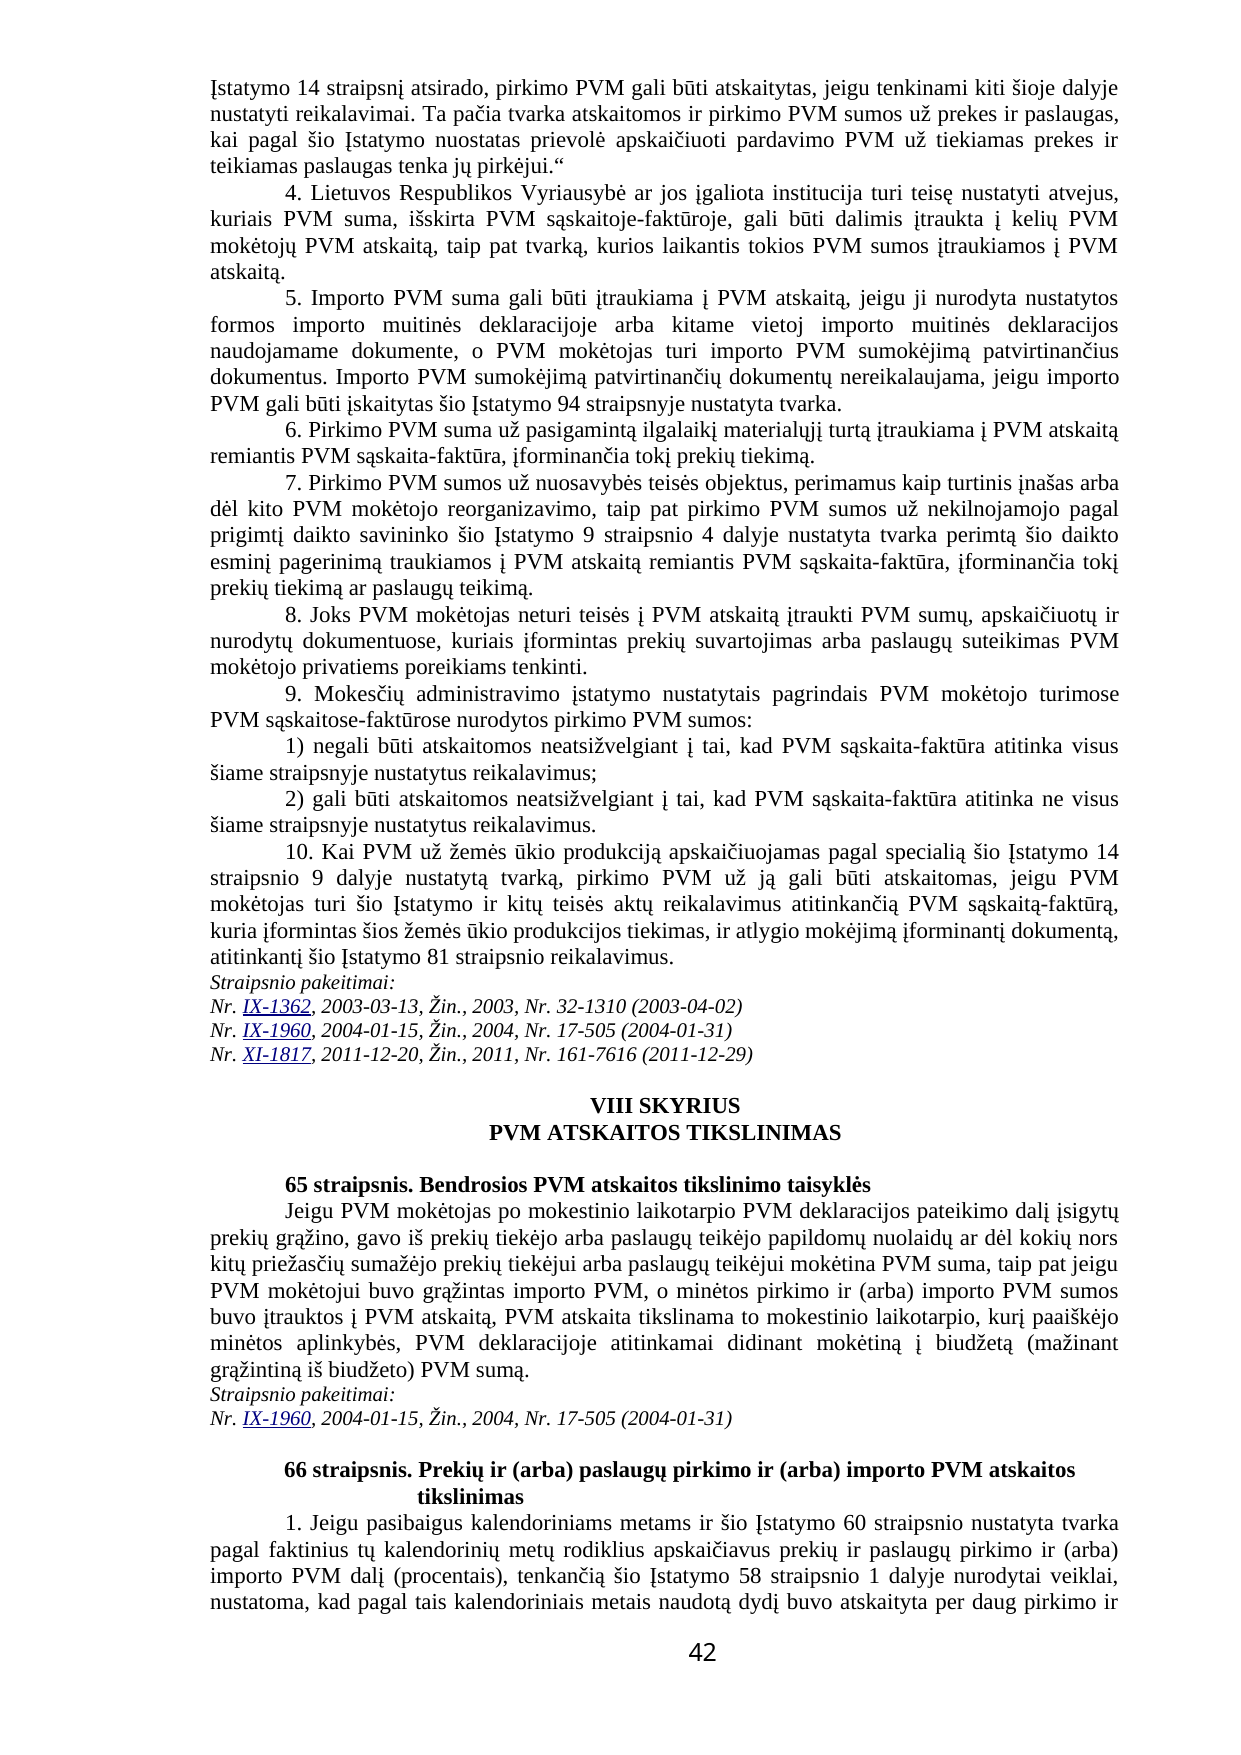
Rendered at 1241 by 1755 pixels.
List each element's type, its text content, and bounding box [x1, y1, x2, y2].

text Jeigu PVM mokėtojas po mokestinio laikotarpio PVM deklaracijos pateikimo dalį įsigytų prekių grąžino, gavo iš prekių tiekėjo arba paslaugų teikėjo papildomų nuolaidų ar dėl kokių nors kitų priežasčių sumažėjo prekių tiekėjui arba paslaugų teikėjui mokėtina PVM suma, taip pat jeigu PVM mokėtojui buvo grąžintas importo PVM, o minėtos pirkimo ir (arba) importo PVM sumos buvo įtrauktos į PVM atskaitą, PVM atskaita tikslinama to mokestinio laikotarpio, kurį paaiškėjo minėtos aplinkybės, PVM deklaracijoje atitinkamai didinant mokėtiną į biudžetą (mažinant grąžintiną iš biudžeto) PVM sumą. [210, 1198, 1120, 1382]
text 9. Mokesčių administravimo įstatymo nustatytais pagrindais PVM mokėtojo turimose PVM sąskaitose-faktūrose nurodytos pirkimo PVM sumos: [210, 680, 1120, 732]
text Straipsnio pakeitimai: [210, 1382, 1120, 1406]
text 66 straipsnis. Prekių ir (arba) paslaugų pirkimo ir (arba) importo PVM atskaitos [210, 1457, 1120, 1483]
text Nr. XI-1817, 2011-12-20, Žin., 2011, Nr. 161-7616 (2011-12-29) [210, 1042, 1120, 1066]
text Nr. IX-1362, 2003-03-13, Žin., 2003, Nr. 32-1310 (2003-04-02) [210, 994, 1120, 1018]
text 7. Pirkimo PVM sumos už nuosavybės teisės objektus, perimamus kaip turtinis įnašas arba dėl kito PVM mokėtojo reorganizavimo, taip pat pirkimo PVM sumos už nekilnojamojo pagal prigimtį daikto savininko šio Įstatymo 9 straipsnio 4 dalyje nustatyta tvarka perimtą šio daikto esminį pagerinimą traukiamos į PVM atskaitą remiantis PVM sąskaita-faktūra, įforminančia tokį prekių tiekimą ar paslaugų teikimą. [210, 469, 1120, 601]
text tikslinimas [210, 1483, 1120, 1509]
text 5. Importo PVM suma gali būti įtraukiama į PVM atskaitą, jeigu ji nurodyta nustatytos formos importo muitinės deklaracijoje arba kitame vietoj importo muitinės deklaracijos naudojamame dokumente, o PVM mokėtojas turi importo PVM sumokėjimą patvirtinančius dokumentus. Importo PVM sumokėjimą patvirtinančių dokumentų nereikalaujama, jeigu importo PVM gali būti įskaitytas šio Įstatymo 94 straipsnyje nustatyta tvarka. [210, 284, 1120, 416]
text 8. Joks PVM mokėtojas neturi teisės į PVM atskaitą įtraukti PVM sumų, apskaičiuotų ir nurodytų dokumentuose, kuriais įformintas prekių suvartojimas arba paslaugų suteikimas PVM mokėtojo privatiems poreikiams tenkinti. [210, 601, 1120, 680]
text 1. Jeigu pasibaigus kalendoriniams metams ir šio Įstatymo 60 straipsnio nustatyta tvarka pagal faktinius tų kalendorinių metų rodiklius apskaičiavus prekių ir paslaugų pirkimo ir (arba) importo PVM dalį (procentais), tenkančią šio Įstatymo 58 straipsnio 1 dalyje nurodytai veiklai, nustatoma, kad pagal tais kalendoriniais metais naudotą dydį buvo atskaityta per daug pirkimo ir [210, 1509, 1120, 1615]
text 2) gali būti atskaitomos neatsižvelgiant į tai, kad PVM sąskaita-faktūra atitinka ne visus šiame straipsnyje nustatytus reikalavimus. [210, 785, 1120, 838]
text 1) negali būti atskaitomos neatsižvelgiant į tai, kad PVM sąskaita-faktūra atitinka visus šiame straipsnyje nustatytus reikalavimus; [210, 732, 1120, 785]
text 10. Kai PVM už žemės ūkio produkciją apskaičiuojamas pagal specialią šio Įstatymo 14 straipsnio 9 dalyje nustatytą tvarką, pirkimo PVM už ją gali būti atskaitomas, jeigu PVM mokėtojas turi šio Įstatymo ir kitų teisės aktų reikalavimus atitinkančią PVM sąskaitą-faktūrą, kuria įformintas šios žemės ūkio produkcijos tiekimas, ir atlygio mokėjimą įforminantį dokumentą, atitinkantį šio Įstatymo 81 straipsnio reikalavimus. [210, 838, 1120, 969]
text Straipsnio pakeitimai: [210, 969, 1120, 994]
text Nr. IX-1960, 2004-01-15, Žin., 2004, Nr. 17-505 (2004-01-31) [210, 1018, 1120, 1042]
text 4. Lietuvos Respublikos Vyriausybė ar jos įgaliota institucija turi teisę nustatyti atvejus, kuriais PVM suma, išskirta PVM sąskaitoje-faktūroje, gali būti dalimis įtraukta į kelių PVM mokėtojų PVM atskaitą, taip pat tvarką, kurios laikantis tokios PVM sumos įtraukiamos į PVM atskaitą. [210, 179, 1120, 284]
text Įstatymo 14 straipsnį atsirado, pirkimo PVM gali būti atskaitytas, jeigu tenkinami kiti šioje dalyje nustatyti reikalavimai. Ta pačia tvarka atskaitomos ir pirkimo PVM sumos už prekes ir paslaugas, kai pagal šio Įstatymo nuostatas prievolė apskaičiuoti pardavimo PVM už tiekiamas prekes ir teikiamas paslaugas tenka jų pirkėjui.“ [210, 73, 1120, 179]
text Nr. IX-1960, 2004-01-15, Žin., 2004, Nr. 17-505 (2004-01-31) [210, 1406, 1120, 1430]
text 6. Pirkimo PVM suma už pasigamintą ilgalaikį materialųjį turtą įtraukiama į PVM atskaitą remiantis PVM sąskaita-faktūra, įforminančia tokį prekių tiekimą. [210, 416, 1120, 469]
text VIII SKYRIUS [210, 1092, 1120, 1118]
text PVM ATSKAITOS TIKSLINIMAS [210, 1118, 1120, 1145]
text 65 straipsnis. Bendrosios PVM atskaitos tikslinimo taisyklės [210, 1171, 1120, 1198]
